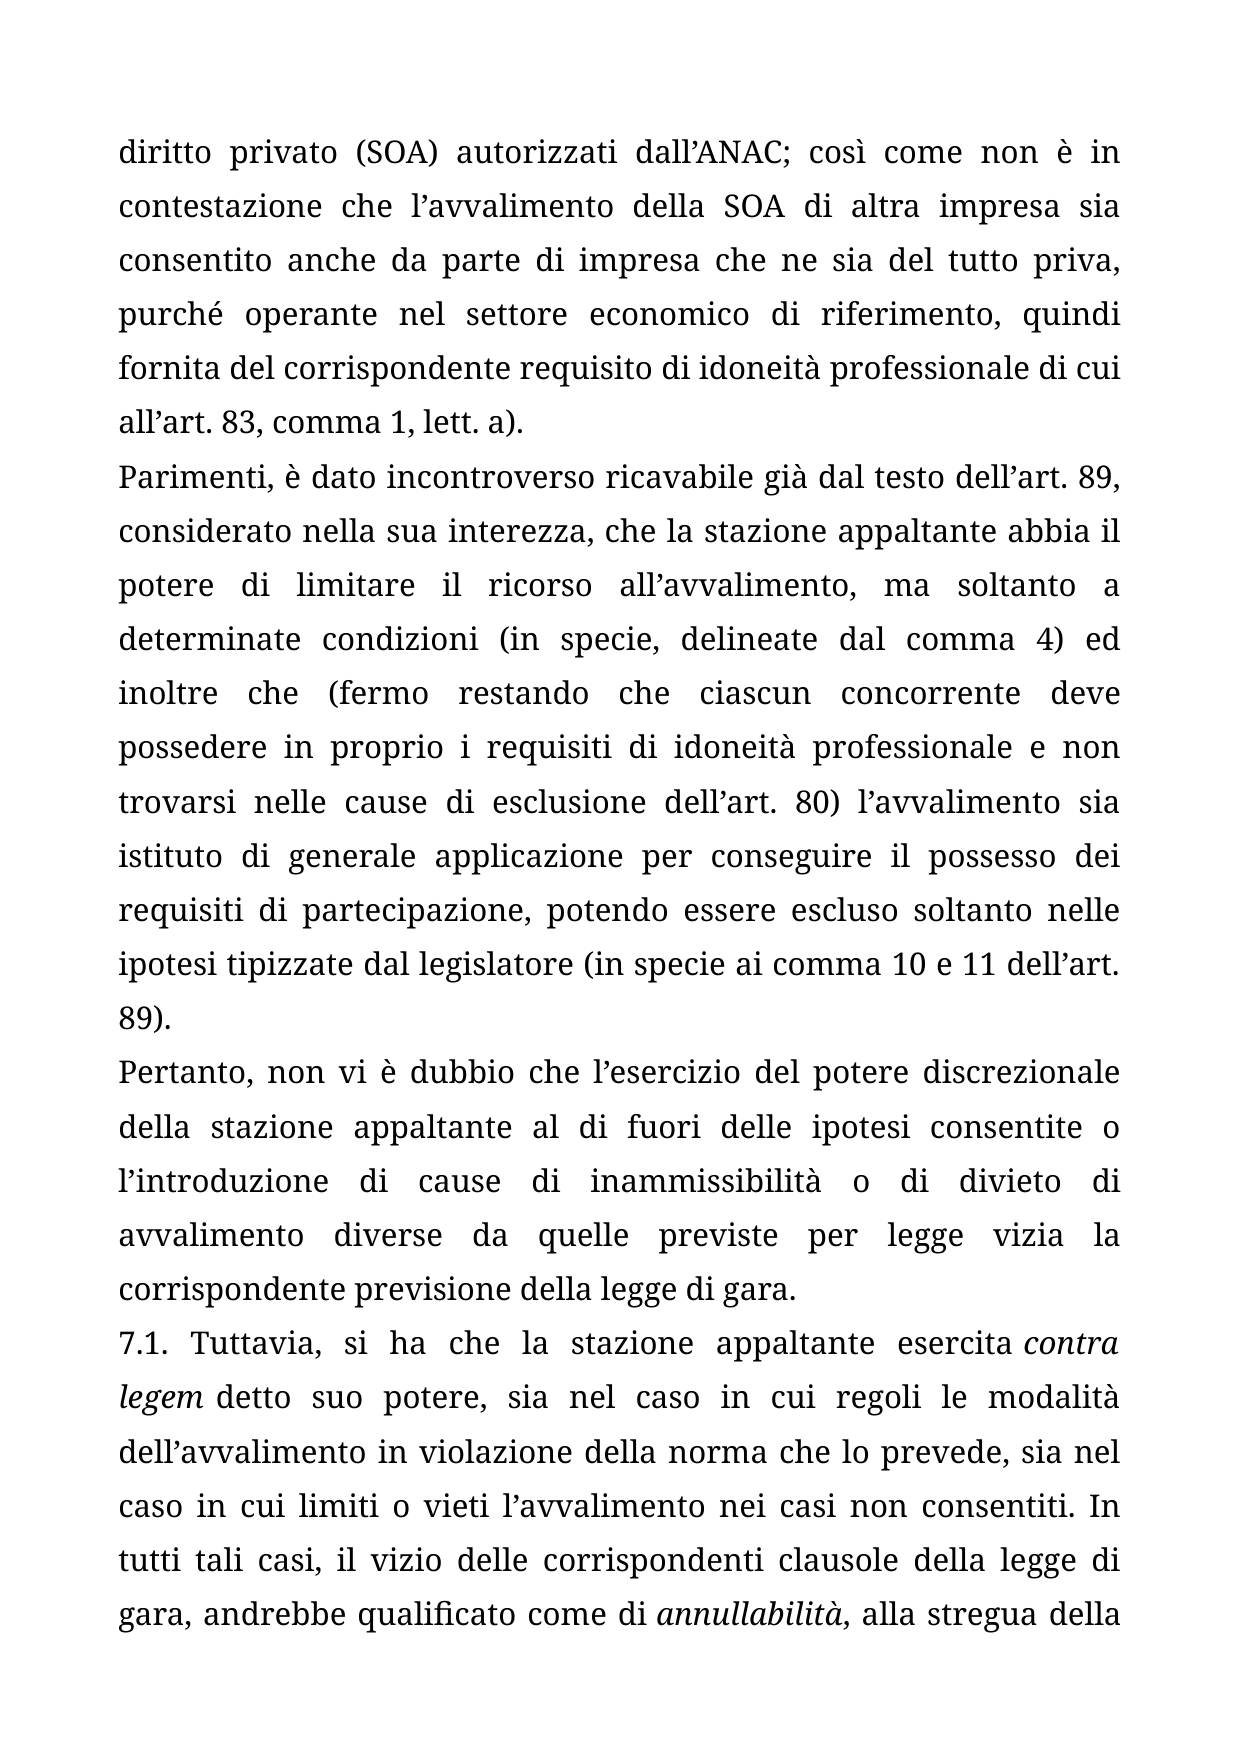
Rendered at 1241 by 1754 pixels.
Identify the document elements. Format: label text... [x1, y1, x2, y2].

text Pertanto, non vi è dubbio che l’esercizio del potere discrezionale della stazione appaltante al di fuori delle ipotesi consentite o l’introduzione di cause di inammissibilità o di divieto di avvalimento diverse da quelle previste per legge vizia la corrispondente previsione della legge di gara. [118, 1039, 1122, 1310]
text diritto privato (SOA) autorizzati dall’ANAC; così come non è in contestazione che l’avvalimento della SOA di altra impresa sia consentito anche da parte di impresa che ne sia del tutto priva, purché operante nel settore economico di riferimento, quindi fornita del corrispondente requisito di idoneità professionale di cui all’art. 83, comma 1, lett. a). [118, 118, 1122, 443]
text Parimenti, è dato incontroverso ricavabile già dal testo dell’art. 89, considerato nella sua interezza, che la stazione appaltante abbia il potere di limitare il ricorso all’avvalimento, ma soltanto a determinate condizioni (in specie, delineate dal comma 4) ed inoltre che (fermo restando che ciascun concorrente deve possedere in proprio i requisiti di idoneità professionale e non trovarsi nelle cause di esclusione dell’art. 80) l’avvalimento sia istituto di generale applicazione per conseguire il possesso dei requisiti di partecipazione, potendo essere escluso soltanto nelle ipotesi tipizzate dal legislatore (in specie ai comma 10 e 11 dell’art. 89). [118, 443, 1122, 1039]
text 7.1. Tuttavia, si ha che la stazione appaltante esercita contra legem detto suo potere, sia nel caso in cui regoli le modalità dell’avvalimento in violazione della norma che lo prevede, sia nel caso in cui limiti o vieti l’avvalimento nei casi non consentiti. In tutti tali casi, il vizio delle corrispondenti clausole della legge di gara, andrebbe qualificato come di annullabilità, alla stregua della [118, 1310, 1122, 1635]
